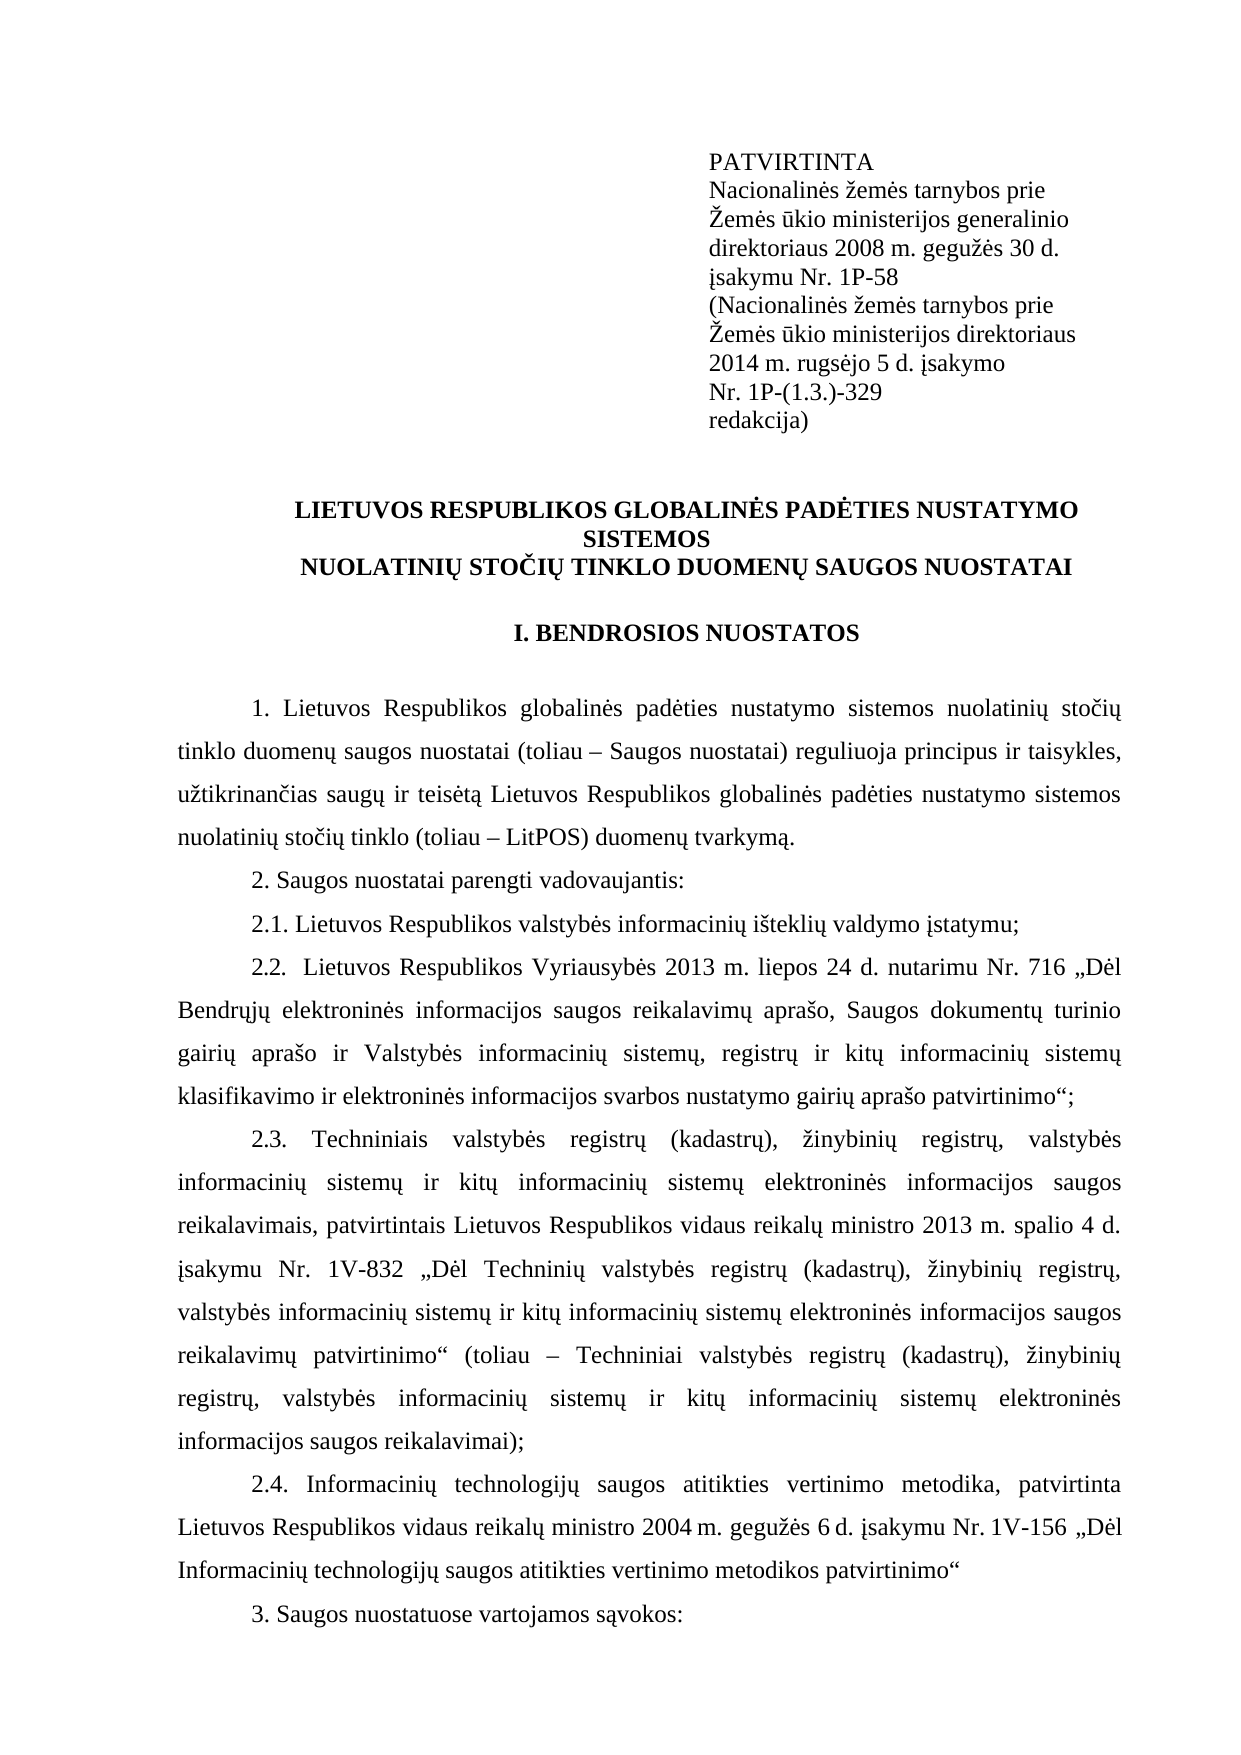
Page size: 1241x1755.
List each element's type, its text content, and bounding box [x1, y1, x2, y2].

text 2.1. Lietuvos Respublikos valstybės informacinių išteklių valdymo įstatymu; [177, 909, 1122, 937]
text direktoriaus 2008 m. gegužės 30 d. [243, 233, 1122, 262]
text (Nacionalinės žemės tarnybos prie [243, 291, 1122, 319]
text 1. Lietuvos Respublikos globalinės padėties nustatymo sistemos nuolatinių stočių tinklo duomenų saugos nuostatai (toliau – Saugos nuostatai) reguliuoja principus ir taisykles, užtikrinančias saugų ir teisėtą Lietuvos Respublikos globalinės padėties nustatymo sistemos nuolatinių stočių tinklo (toliau – LitPOS) duomenų tvarkymą. [177, 693, 1122, 851]
text įsakymu Nr. 1P-58 [243, 262, 1122, 291]
text 2.3. Techniniais valstybės registrų (kadastrų), žinybinių registrų, valstybės informacinių sistemų ir kitų informacinių sistemų elektroninės informacijos saugos reikalavimais, patvirtintais Lietuvos Respublikos vidaus reikalų ministro 2013 m. spalio 4 d. įsakymu Nr. 1V-832 „Dėl Techninių valstybės registrų (kadastrų), žinybinių registrų, valstybės informacinių sistemų ir kitų informacinių sistemų elektroninės informacijos saugos reikalavimų patvirtinimo“ (toliau – Techniniai valstybės registrų (kadastrų), žinybinių registrų, valstybės informacinių sistemų ir kitų informacinių sistemų elektroninės informacijos saugos reikalavimai); [177, 1124, 1122, 1455]
text Žemės ūkio ministerijos generalinio [243, 204, 1122, 233]
text Žemės ūkio ministerijos direktoriaus [243, 319, 1122, 348]
text redakcija) [243, 406, 1122, 434]
text PATVIRTINTA [243, 147, 1122, 176]
text Nr. 1P-(1.3.)-329 [243, 377, 1122, 406]
text Nacionalinės žemės tarnybos prie [243, 176, 1122, 204]
text 3. Saugos nuostatuose vartojamos sąvokos: [177, 1599, 1122, 1627]
text nuolatinių stočių tinklo duomenų saugos NUOSTATAI [177, 552, 1122, 581]
text I. BENDROSIOS NUOSTATOS [177, 618, 1122, 647]
text 2. Saugos nuostatai parengti vadovaujantis: [177, 866, 1122, 894]
text 2014 m. rugsėjo 5 d. įsakymo [243, 348, 1122, 377]
text 2.4. Informacinių technologijų saugos atitikties vertinimo metodika, patvirtinta Lietuvos Respublikos vidaus reikalų ministro 2004 m. gegužės 6 d. įsakymu Nr. 1V-156 „Dėl Informacinių technologijų saugos atitikties vertinimo metodikos patvirtinimo“ [177, 1469, 1122, 1584]
text 2.2. Lietuvos Respublikos Vyriausybės 2013 m. liepos 24 d. nutarimu Nr. 716 „Dėl Bendrųjų elektroninės informacijos saugos reikalavimų aprašo, Saugos dokumentų turinio gairių aprašo ir Valstybės informacinių sistemų, registrų ir kitų informacinių sistemų klasifikavimo ir elektroninės informacijos svarbos nustatymo gairių aprašo patvirtinimo“; [177, 952, 1122, 1110]
text Lietuvos Respublikos globalinės padėties nustatymo sistemos [177, 495, 1122, 552]
